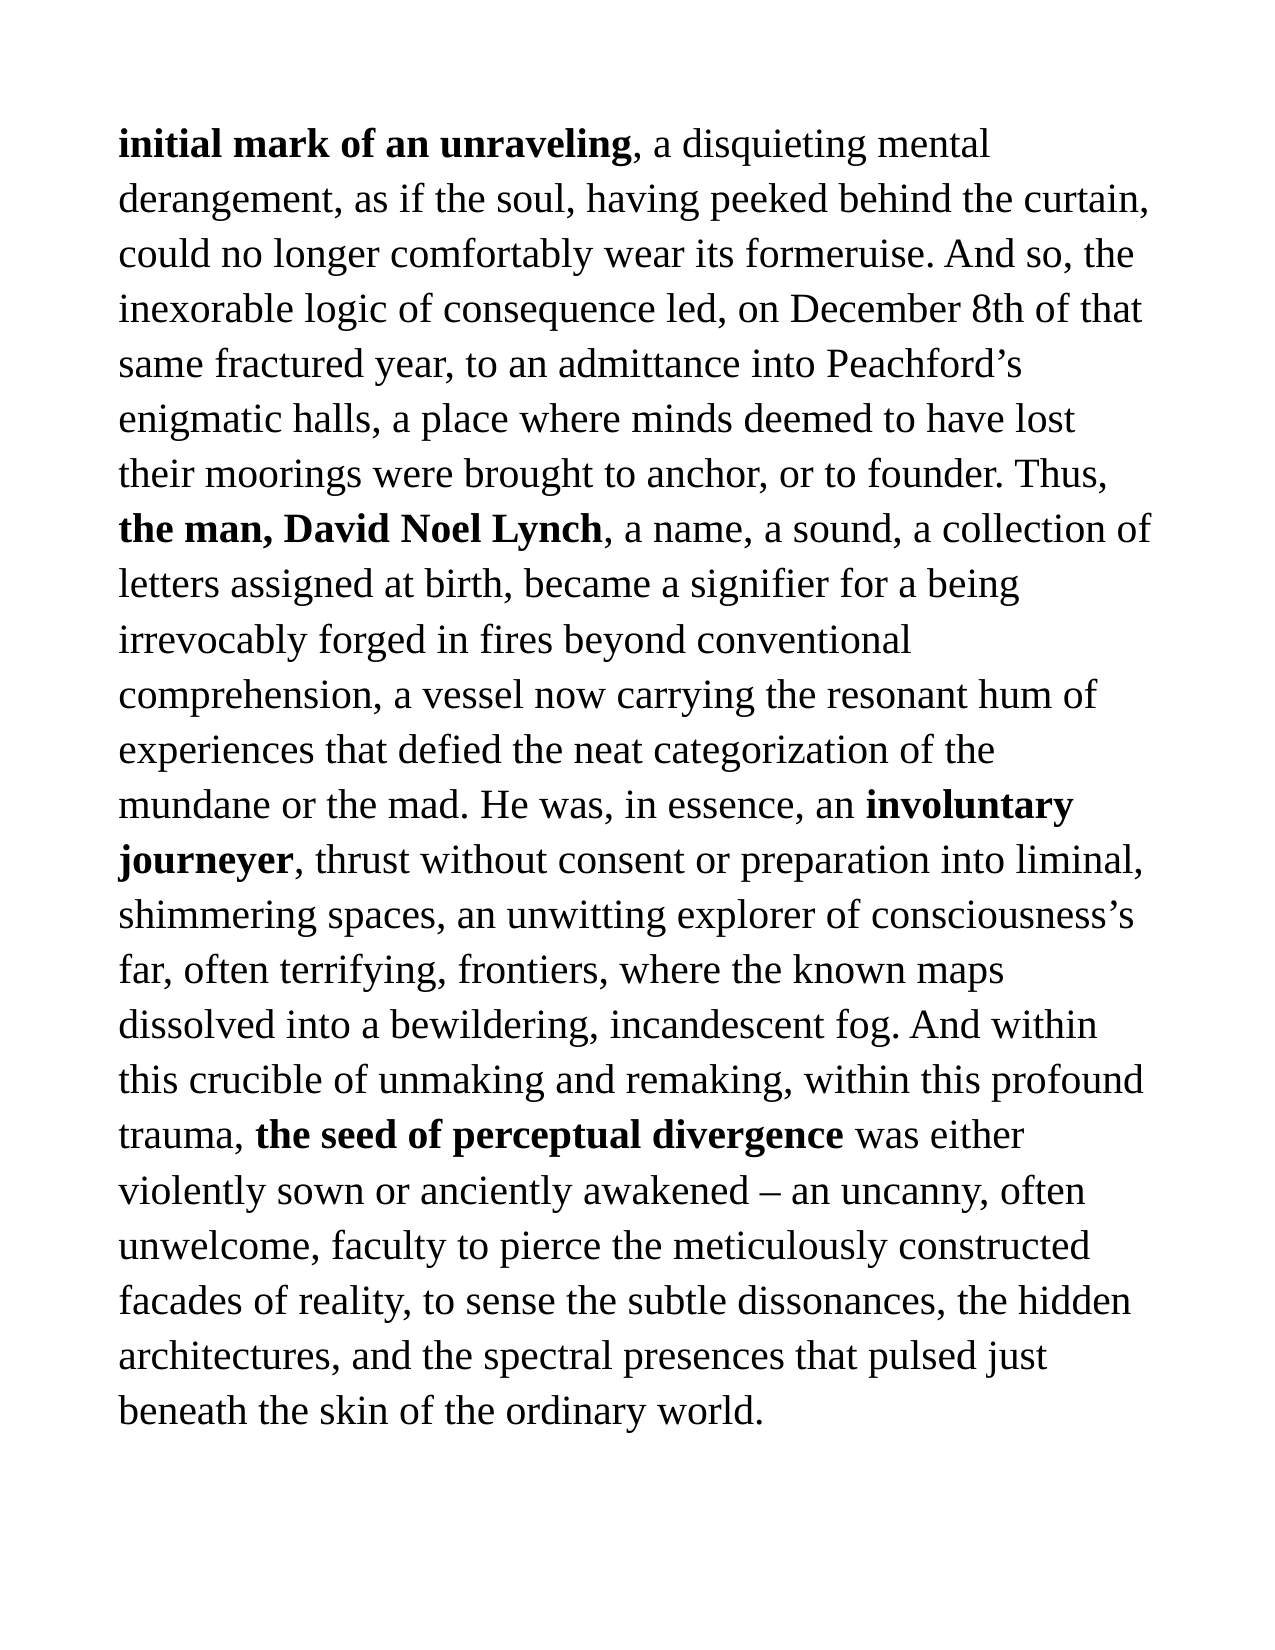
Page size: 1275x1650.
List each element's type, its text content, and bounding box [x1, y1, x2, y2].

text initial mark of an unraveling, a disquieting mental derangement, as if the soul, having peeked behind the curtain, could no longer comfortably wear its formeruise. And so, the inexorable logic of consequence led, on December 8th of that same fractured year, to an admittance into Peachford’s enigmatic halls, a place where minds deemed to have lost their moorings were brought to anchor, or to founder. Thus, the man, David Noel Lynch, a name, a sound, a collection of letters assigned at birth, became a signifier for a being irrevocably forged in fires beyond conventional comprehension, a vessel now carrying the resonant hum of experiences that defied the neat categorization of the mundane or the mad. He was, in essence, an involuntary journeyer, thrust without consent or preparation into liminal, shimmering spaces, an unwitting explorer of consciousness’s far, often terrifying, frontiers, where the known maps dissolved into a bewildering, incandescent fog. And within this crucible of unmaking and remaking, within this profound trauma, the seed of perceptual divergence was either violently sown or anciently awakened – an uncanny, often unwelcome, faculty to pierce the meticulously constructed facades of reality, to sense the subtle dissonances, the hidden architectures, and the spectral presences that pulsed just beneath the skin of the ordinary world. [118, 118, 1157, 1433]
